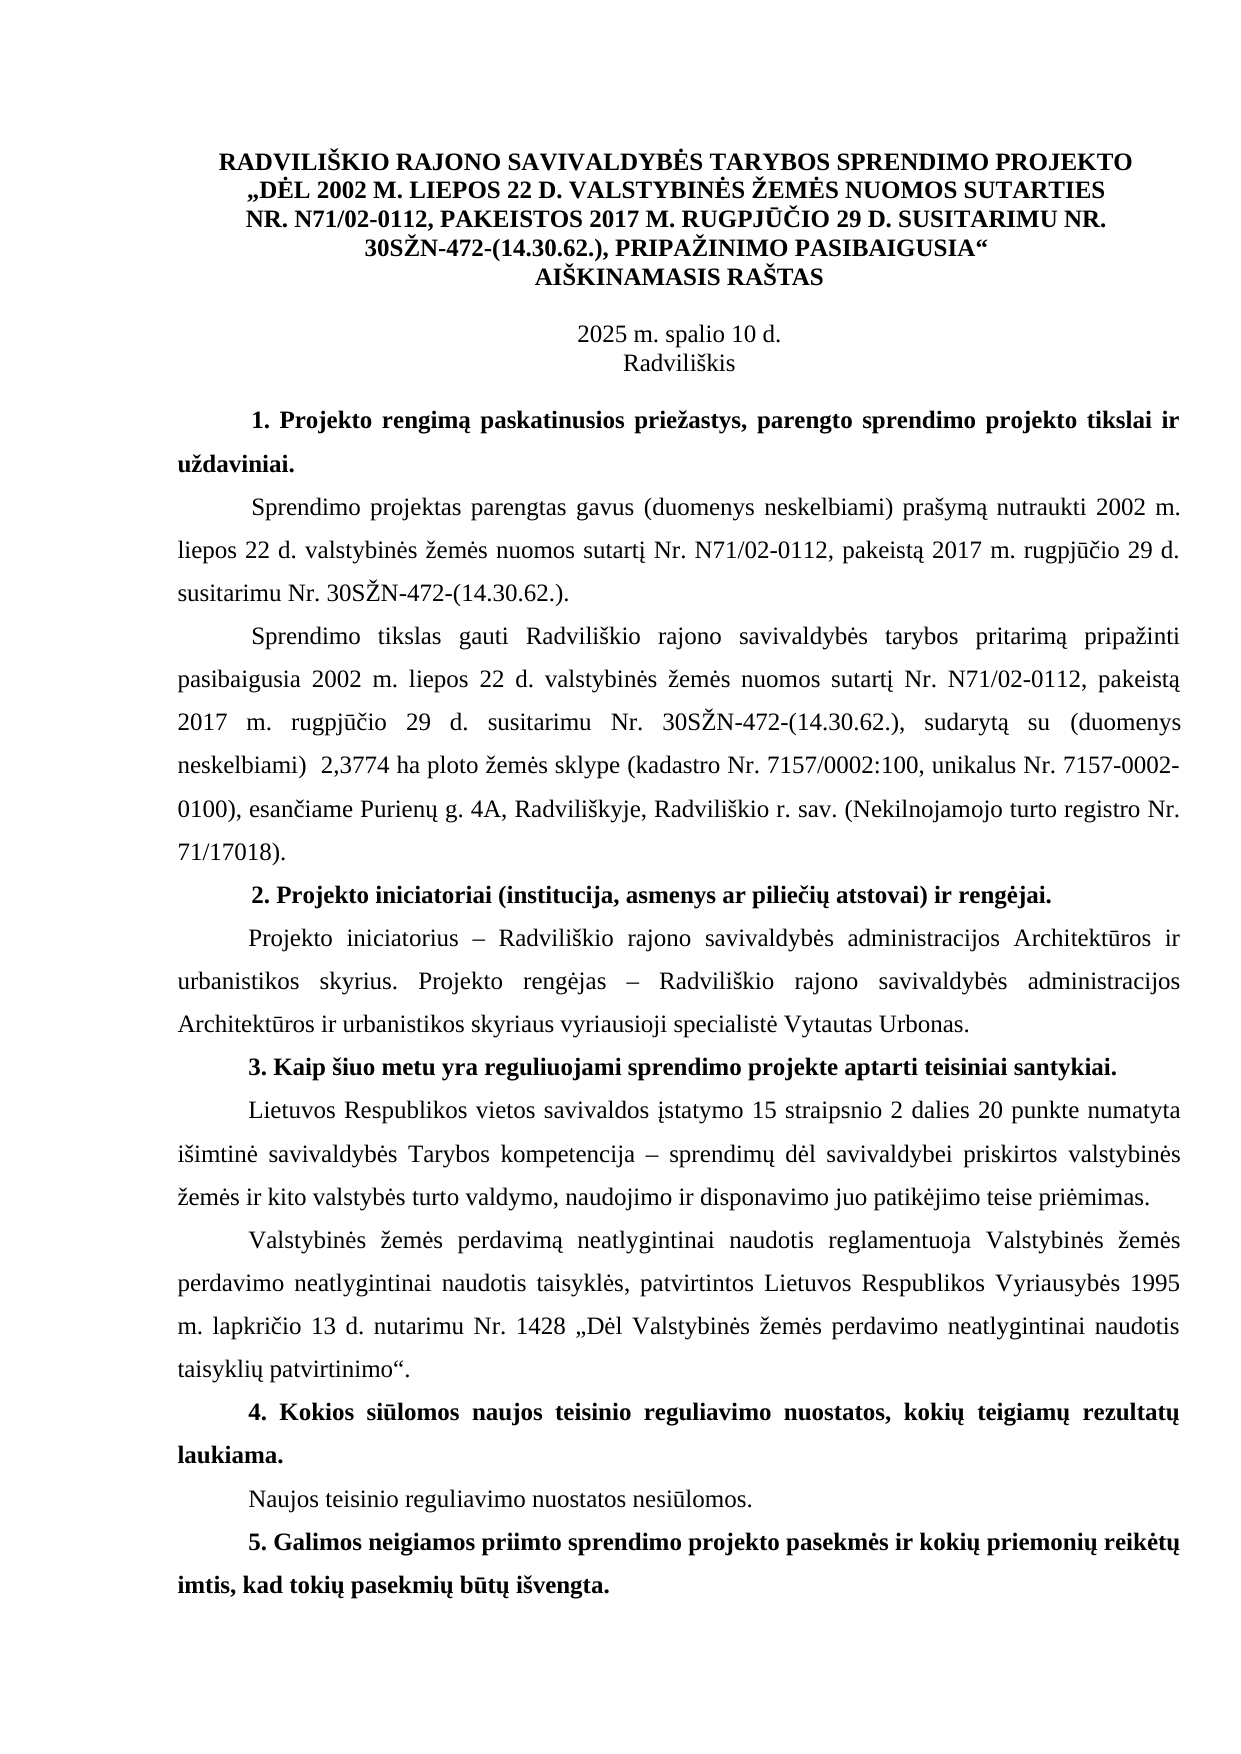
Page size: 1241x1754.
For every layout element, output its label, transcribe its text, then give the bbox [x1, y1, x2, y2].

text „DĖL 2002 M. liepos 22 D. VALSTYBINĖS ŽEMĖS nuomos SUTARTIES [177, 176, 1181, 204]
text 30SŽN-472-(14.30.62.), PRIPAŽINIMO PASIBAIGUSIa“ [177, 233, 1181, 262]
text RADVILIŠKIO RAJONO SAVIVALDYBĖS TARYBOS SPRENDIMO PROJEKTO [177, 147, 1181, 176]
text 4. Kokios siūlomos naujos teisinio reguliavimo nuostatos, kokių teigiamų rezultatų laukiama. [177, 1397, 1181, 1469]
text NR. N71/02-0112, pakeistos 2017 m. rugpjūčio 29 d. susitarimu Nr. [177, 204, 1181, 233]
text Naujos teisinio reguliavimo nuostatos nesiūlomos. [177, 1484, 1181, 1512]
text 1. Projekto rengimą paskatinusios priežastys, parengto sprendimo projekto tikslai ir uždaviniai. [177, 406, 1181, 477]
text 2. Projekto iniciatoriai (institucija, asmenys ar piliečių atstovai) ir rengėjai. [177, 880, 1181, 909]
text Lietuvos Respublikos vietos savivaldos įstatymo 15 straipsnio 2 dalies 20 punkte numatyta išimtinė savivaldybės Tarybos kompetencija – sprendimų dėl savivaldybei priskirtos valstybinės žemės ir kito valstybės turto valdymo, naudojimo ir disponavimo juo patikėjimo teise priėmimas. [177, 1096, 1181, 1211]
text Sprendimo projektas parengtas gavus (duomenys neskelbiami) prašymą nutraukti 2002 m. liepos 22 d. valstybinės žemės nuomos sutartį Nr. N71/02-0112, pakeistą 2017 m. rugpjūčio 29 d. susitarimu Nr. 30SŽN-472-(14.30.62.). [177, 492, 1181, 607]
text Radviliškis [177, 348, 1181, 377]
text AIŠKINAMASIS RAŠTAS [177, 262, 1181, 291]
text 2025 m. spalio 10 d. [177, 319, 1181, 348]
text 5. Galimos neigiamos priimto sprendimo projekto pasekmės ir kokių priemonių reikėtų imtis, kad tokių pasekmių būtų išvengta. [177, 1527, 1181, 1599]
text Projekto iniciatorius – Radviliškio rajono savivaldybės administracijos Architektūros ir urbanistikos skyrius. Projekto rengėjas – Radviliškio rajono savivaldybės administracijos Architektūros ir urbanistikos skyriaus vyriausioji specialistė Vytautas Urbonas. [177, 923, 1181, 1038]
text Valstybinės žemės perdavimą neatlygintinai naudotis reglamentuoja Valstybinės žemės perdavimo neatlygintinai naudotis taisyklės, patvirtintos Lietuvos Respublikos Vyriausybės 1995 m. lapkričio 13 d. nutarimu Nr. 1428 „Dėl Valstybinės žemės perdavimo neatlygintinai naudotis taisyklių patvirtinimo“. [177, 1225, 1181, 1383]
text 3. Kaip šiuo metu yra reguliuojami sprendimo projekte aptarti teisiniai santykiai. [177, 1052, 1181, 1081]
text Sprendimo tikslas gauti Radviliškio rajono savivaldybės tarybos pritarimą pripažinti pasibaigusia 2002 m. liepos 22 d. valstybinės žemės nuomos sutartį Nr. N71/02-0112, pakeistą 2017 m. rugpjūčio 29 d. susitarimu Nr. 30SŽN-472-(14.30.62.), sudarytą su (duomenys neskelbiami) 2,3774 ha ploto žemės sklype (kadastro Nr. 7157/0002:100, unikalus Nr. 7157-0002-0100), esančiame Purienų g. 4A, Radviliškyje, Radviliškio r. sav. (Nekilnojamojo turto registro Nr. 71/17018). [177, 621, 1181, 866]
